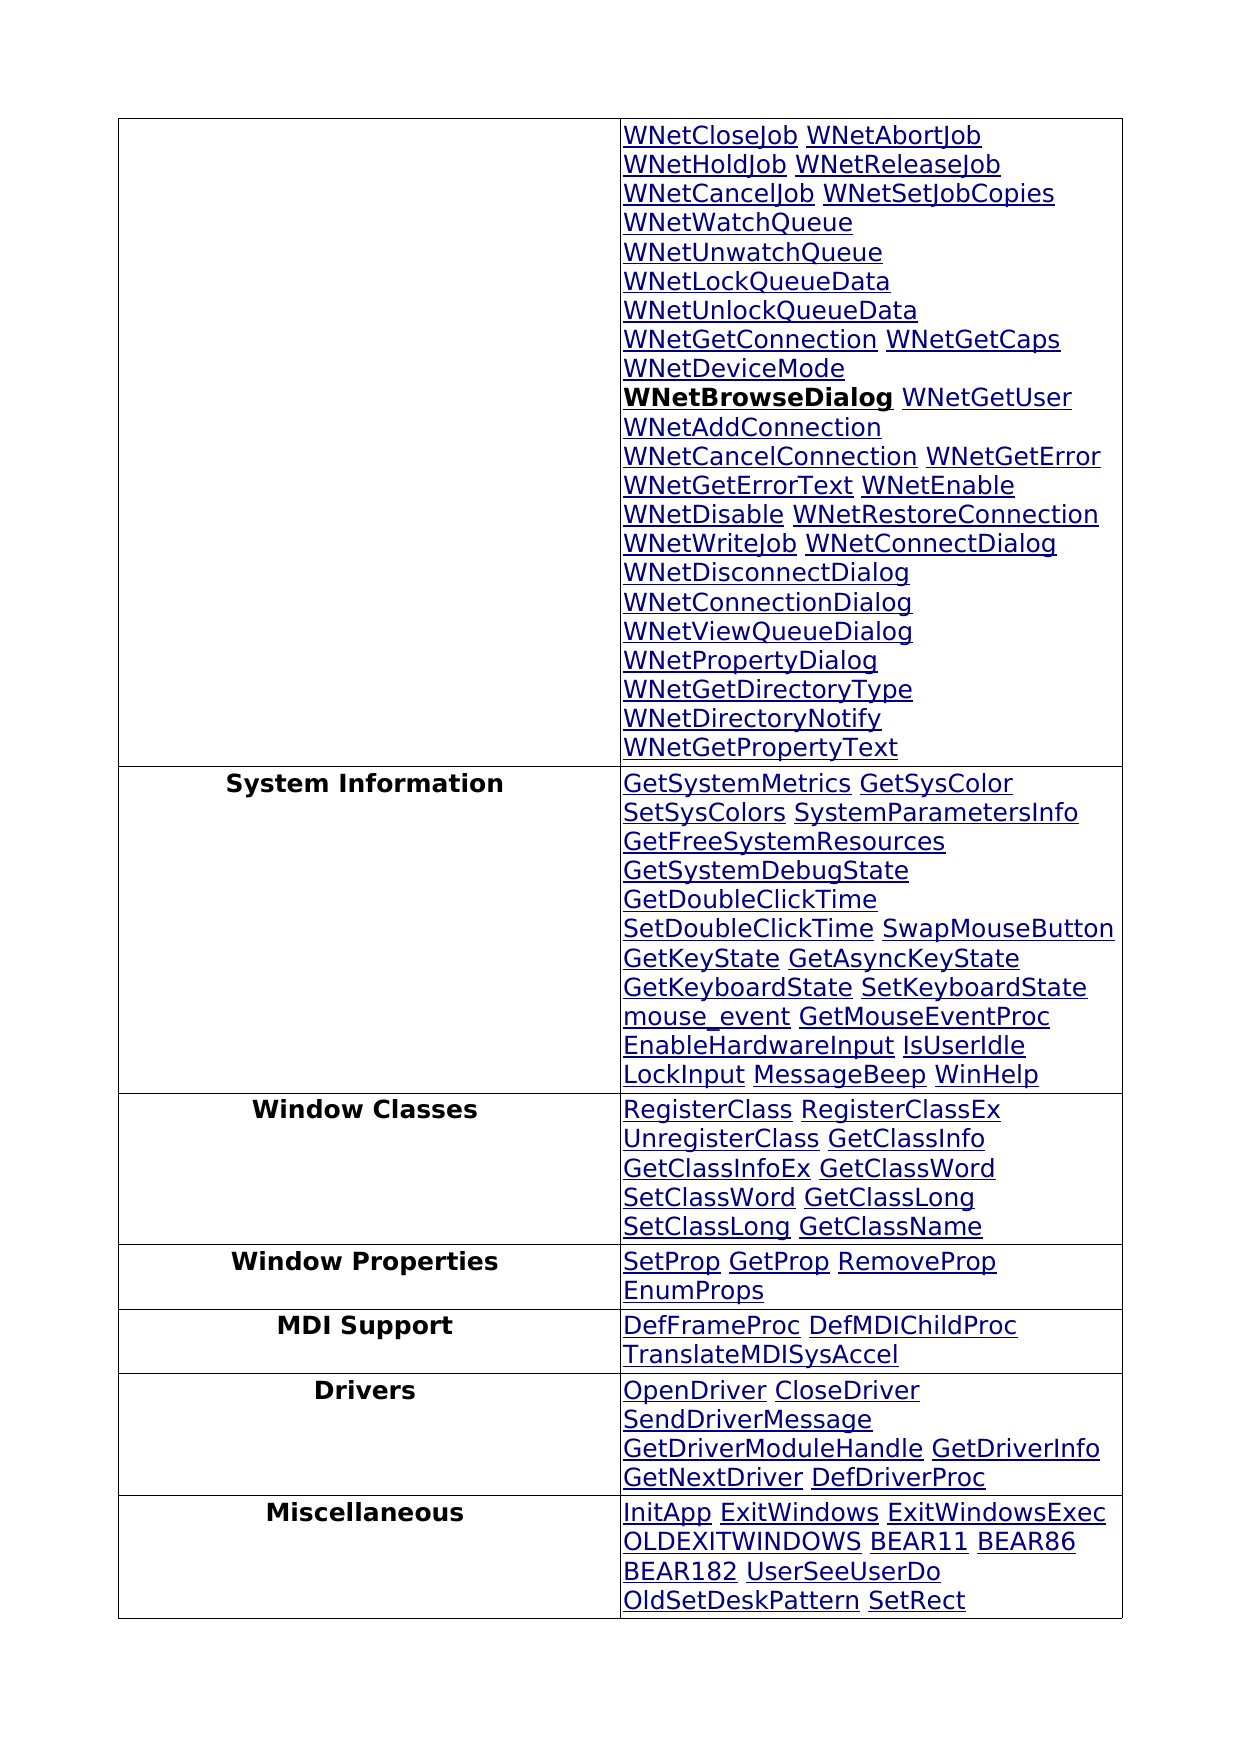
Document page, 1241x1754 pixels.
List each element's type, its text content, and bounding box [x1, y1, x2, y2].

table_cell WNetCloseJob WNetAbortJob WNetHoldJob WNetReleaseJob WNetCancelJob WNetSetJobCopies WNetWatchQueue WNetUnwatchQueue WNetLockQueueData WNetUnlockQueueData WNetGetConnection WNetGetCaps WNetDeviceMode WNetBrowseDialog WNetGetUser WNetAddConnection WNetCancelConnection WNetGetError WNetGetErrorText WNetEnable WNetDisable WNetRestoreConnection WNetWriteJob WNetConnectDialog WNetDisconnectDialog WNetConnectionDialog WNetViewQueueDialog WNetPropertyDialog WNetGetDirectoryType WNetDirectoryNotify WNetGetPropertyText [621, 119, 1122, 766]
table_cell GetSystemMetrics GetSysColor SetSysColors SystemParametersInfo GetFreeSystemResources GetSystemDebugState GetDoubleClickTime SetDoubleClickTime SwapMouseButton GetKeyState GetAsyncKeyState GetKeyboardState SetKeyboardState mouse_event GetMouseEventProc EnableHardwareInput IsUserIdle LockInput MessageBeep WinHelp [621, 767, 1122, 1092]
table_cell Window Classes [119, 1094, 620, 1244]
table_cell MDI Support [119, 1310, 620, 1373]
table_cell [119, 119, 620, 766]
table_cell SetProp GetProp RemoveProp EnumProps [621, 1245, 1122, 1308]
table_cell InitApp ExitWindows ExitWindowsExec OLDEXITWINDOWS BEAR11 BEAR86 BEAR182 UserSeeUserDo OldSetDeskPattern SetRect [621, 1496, 1122, 1618]
table_cell Miscellaneous [119, 1496, 620, 1618]
table_cell Drivers [119, 1374, 620, 1495]
table_cell Window Properties [119, 1245, 620, 1308]
table_cell RegisterClass RegisterClassEx UnregisterClass GetClassInfo GetClassInfoEx GetClassWord SetClassWord GetClassLong SetClassLong GetClassName [621, 1094, 1122, 1244]
table_cell System Information [119, 767, 620, 1092]
table_cell OpenDriver CloseDriver SendDriverMessage GetDriverModuleHandle GetDriverInfo GetNextDriver DefDriverProc [621, 1374, 1122, 1495]
table_cell DefFrameProc DefMDIChildProc TranslateMDISysAccel [621, 1310, 1122, 1373]
